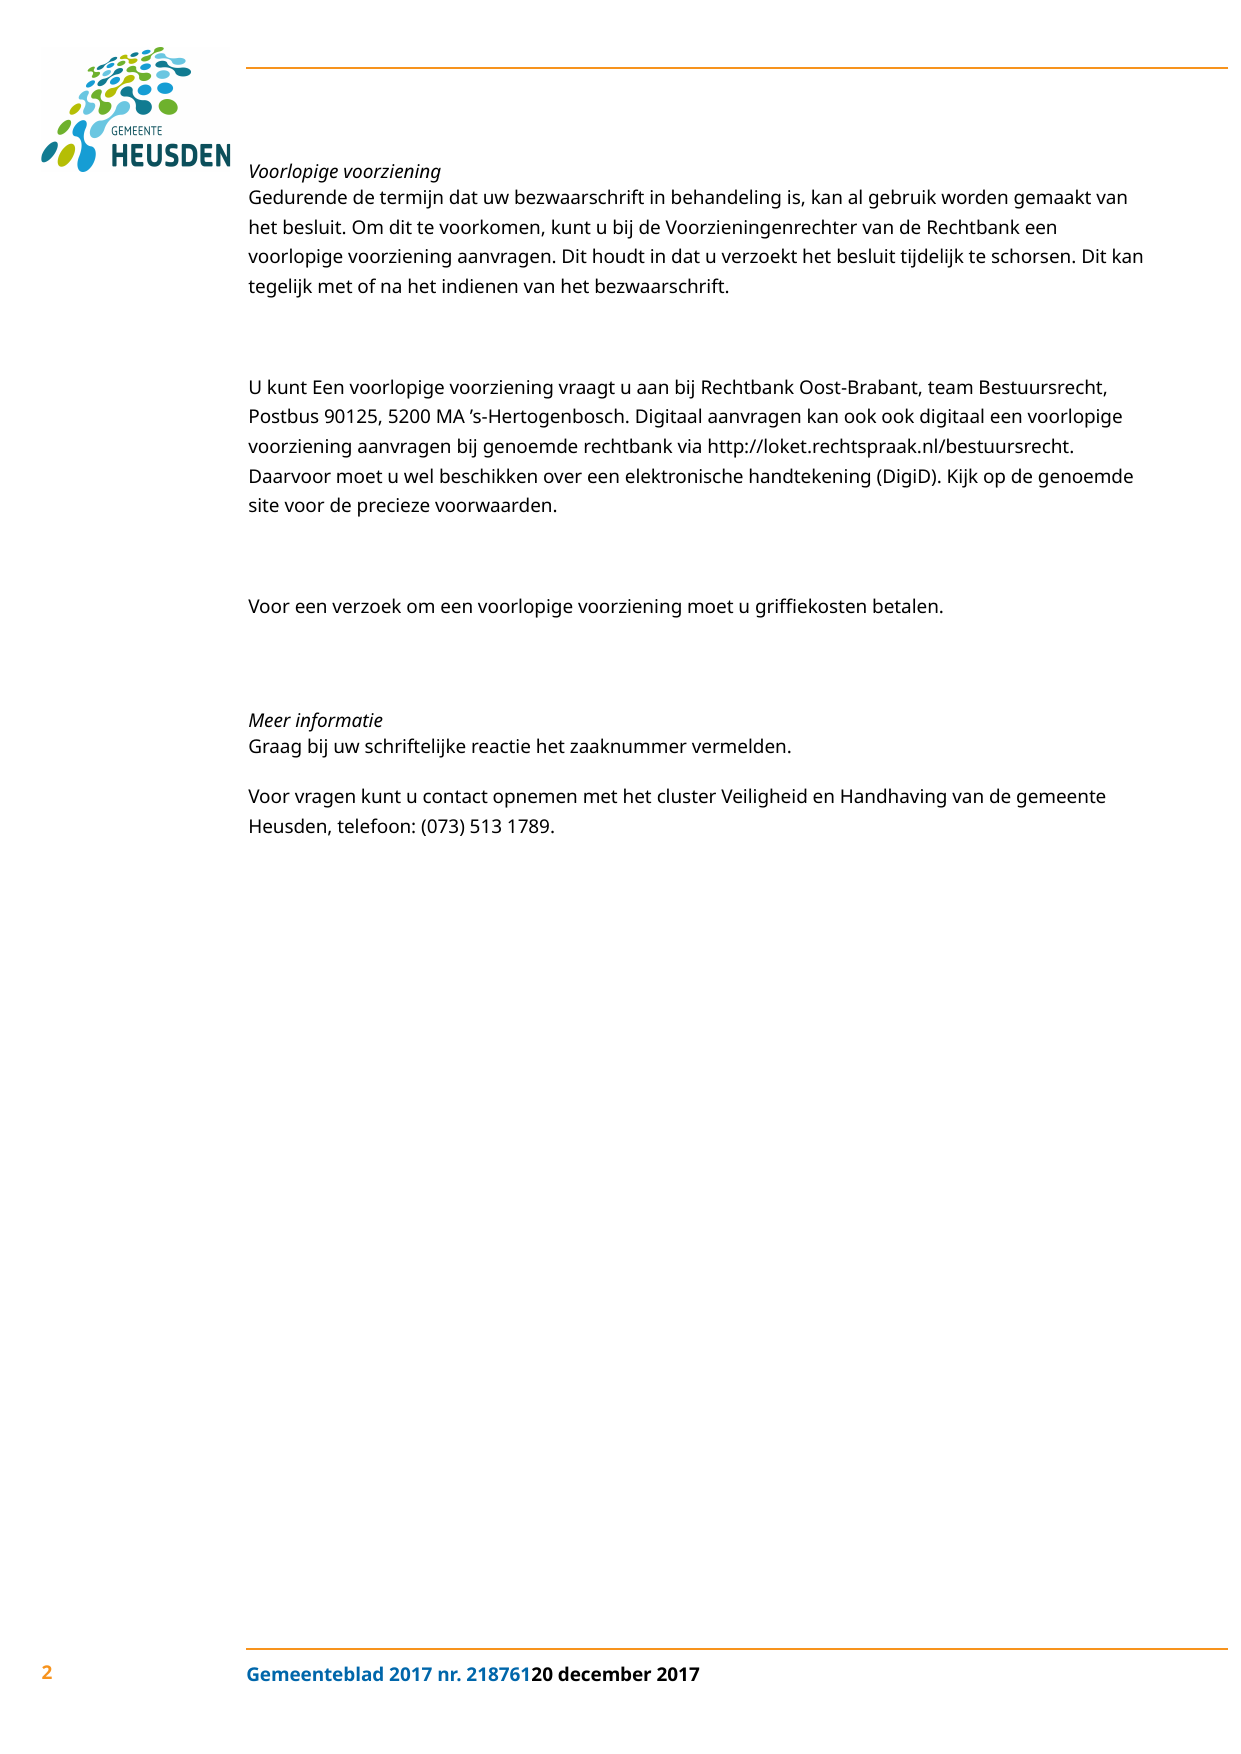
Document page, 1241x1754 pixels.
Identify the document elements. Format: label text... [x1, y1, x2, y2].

picture [41, 47, 231, 172]
text Gedurende de termijn dat uw bezwaarschrift in behandeling is, kan al gebruik worden gemaakt van het besluit. Om dit te voorkomen, kunt u bij de Voorzieningenrechter van de Rechtbank een voorlopige voorziening aanvragen. Dit houdt in dat u verzoekt het besluit tijdelijk te schorsen. Dit kan tegelijk met of na het indienen van het bezwaarschrift. [248, 184, 1152, 299]
text U kunt Een voorlopige voorziening vraagt u aan bij Rechtbank Oost-Brabant, team Bestuursrecht, Postbus 90125, 5200 MA ’s-Hertogenbosch. Digitaal aanvragen kan ook ook digitaal een voorlopige voorziening aanvragen bij genoemde rechtbank via http://loket.rechtspraak.nl/bestuursrecht. Daarvoor moet u wel beschikken over een elektronische handtekening (DigiD). Kijk op de genoemde site voor de precieze voorwaarden. [248, 374, 1152, 518]
text Meer informatie [248, 708, 1152, 733]
text Voorlopige voorziening [248, 159, 1152, 184]
text Voor een verzoek om een voorlopige voorziening moet u griffiekosten betalen. [248, 593, 1152, 619]
text Graag bij uw schriftelijke reactie het zaaknummer vermelden. [248, 733, 1152, 759]
text Voor vragen kunt u contact opnemen met het cluster Veiligheid en Handhaving van de gemeente Heusden, telefoon: (073) 513 1789. [248, 784, 1152, 839]
